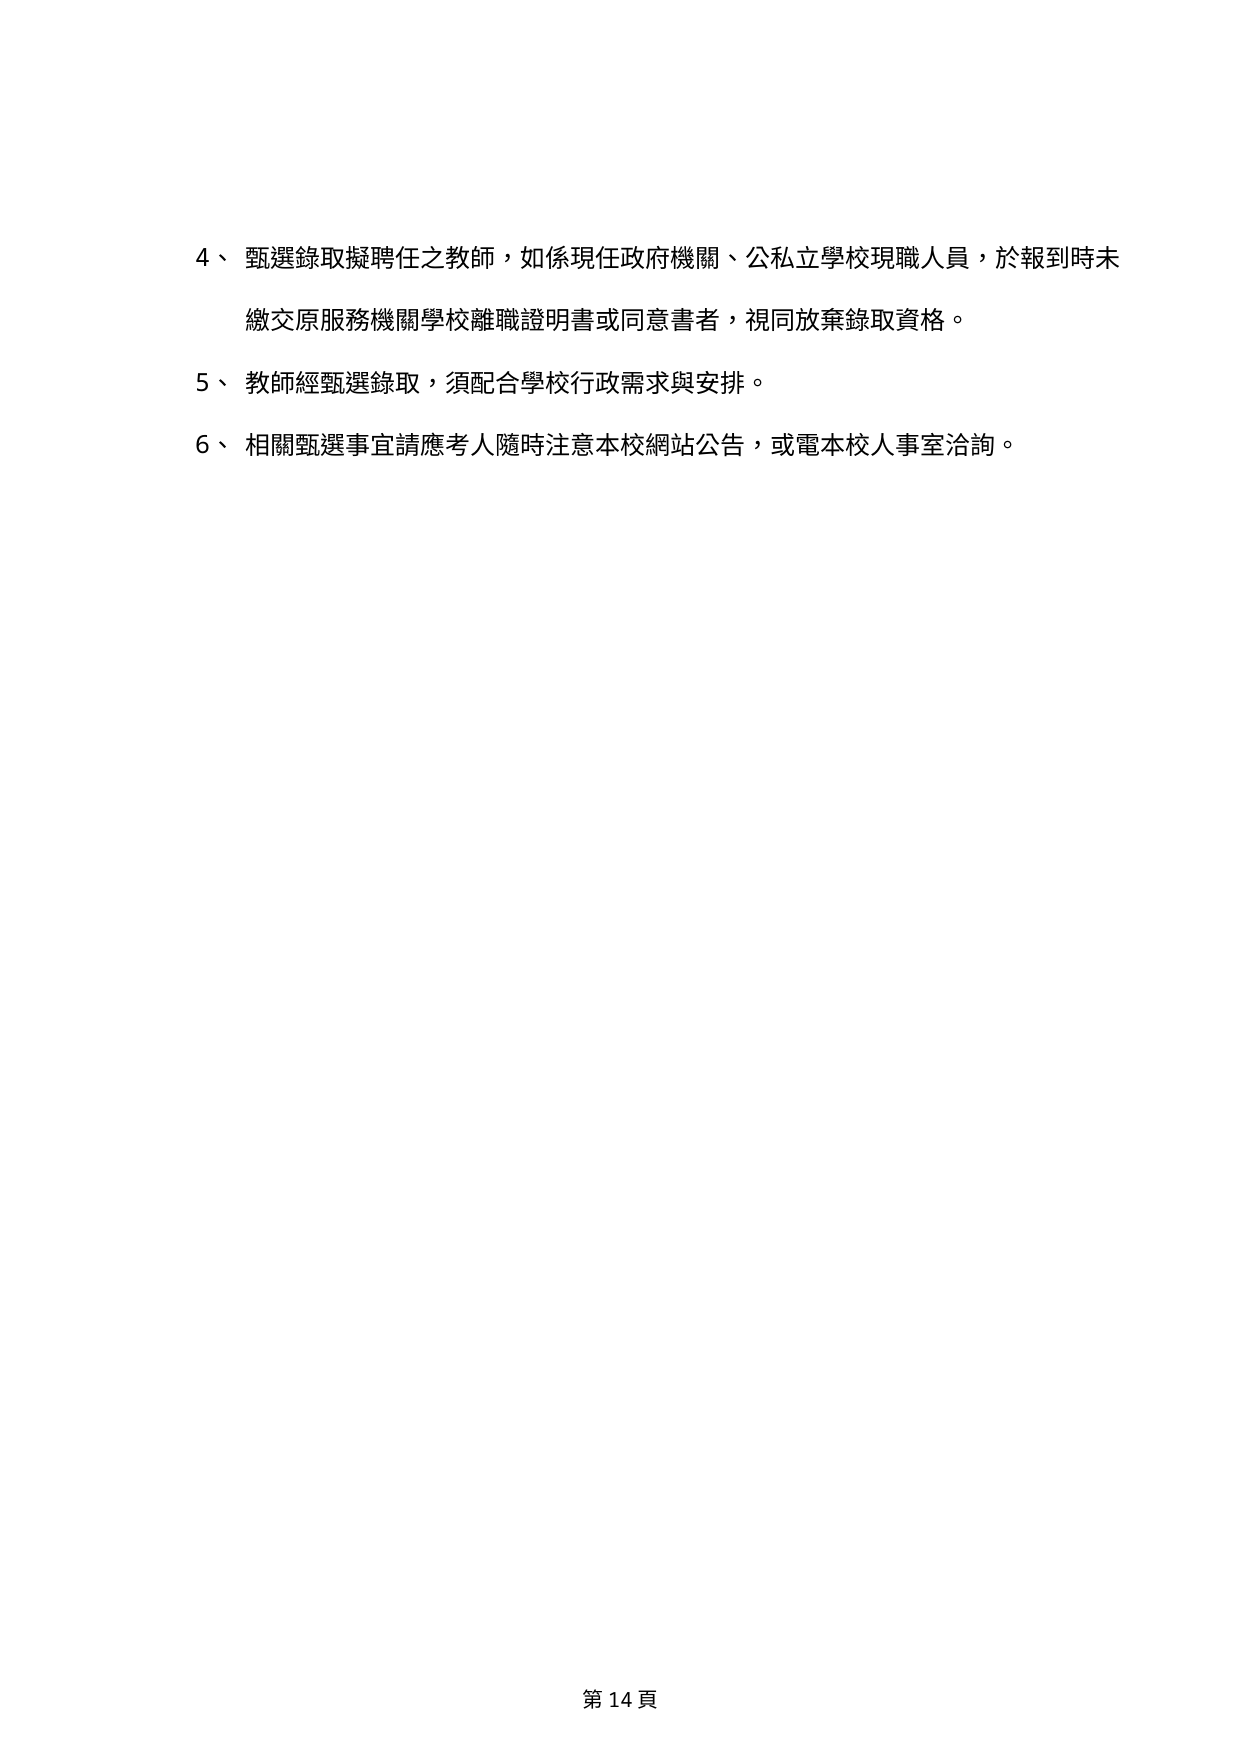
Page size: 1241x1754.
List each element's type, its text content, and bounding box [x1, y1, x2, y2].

list 甄選錄取擬聘任之教師，如係現任政府機關、公私立學校現職人員，於報到時未繳交原服務機關學校離職證明書或同意書者，視同放棄錄取資格。 [195, 215, 1134, 340]
list 相關甄選事宜請應考人隨時注意本校網站公告，或電本校人事室洽詢。 [195, 402, 1134, 465]
list 教師經甄選錄取，須配合學校行政需求與安排。 [195, 340, 1134, 402]
